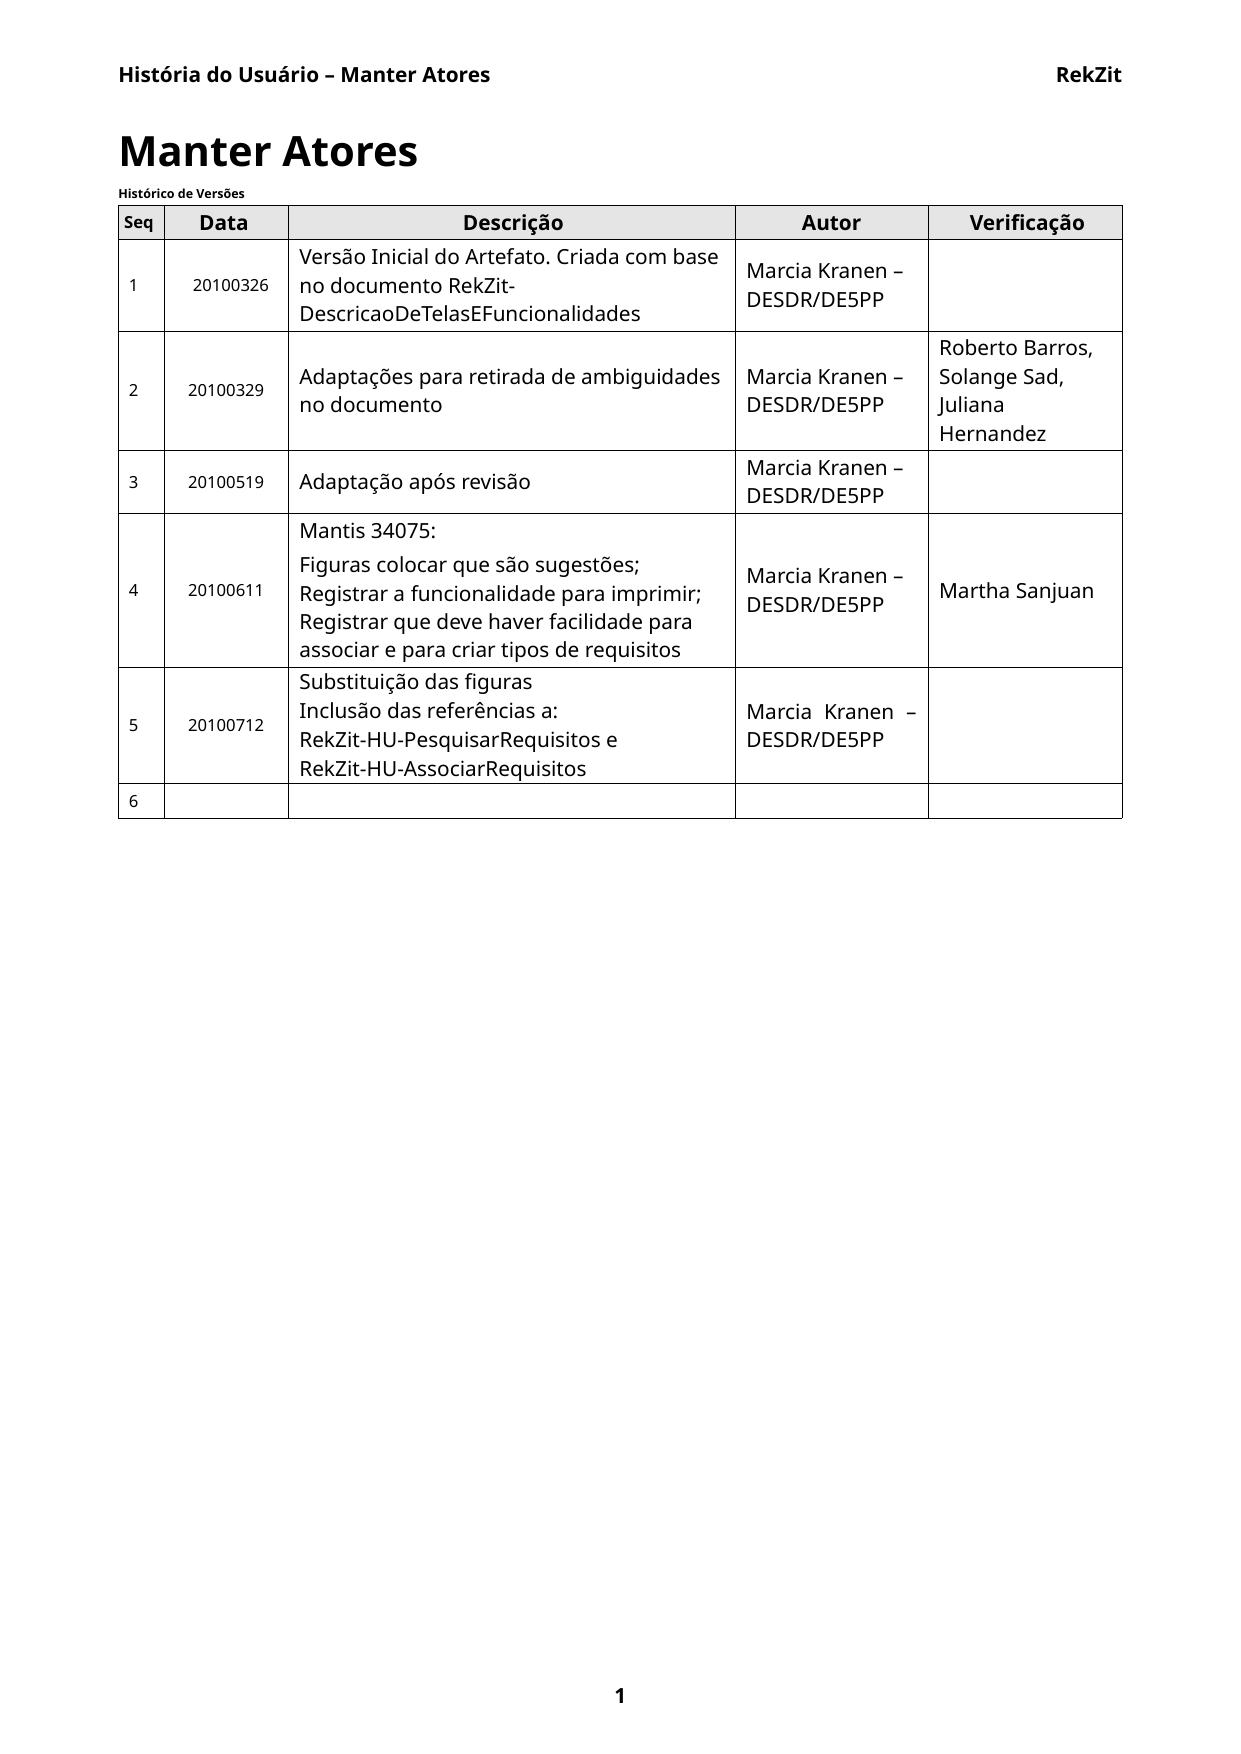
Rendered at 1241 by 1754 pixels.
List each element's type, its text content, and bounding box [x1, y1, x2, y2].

table_cell [119, 240, 164, 331]
table_cell Marcia Kranen – DESDR/DE5PP [736, 514, 928, 667]
text Histórico de Versões [118, 185, 1122, 202]
table_cell 20100326 [165, 240, 288, 331]
table_cell Marcia Kranen – DESDR/DE5PP [736, 451, 928, 513]
text Manter Atores [118, 122, 1122, 179]
table_cell [929, 668, 1122, 783]
table_header Descrição [289, 206, 735, 239]
table_cell [289, 784, 735, 818]
table_cell Mantis 34075: Figuras colocar que são sugestões; Registrar a funcionalidade para imprimir; Registrar que deve haver facilidade para associar e para criar tipos de requisitos [289, 514, 735, 667]
table_header Data [165, 206, 288, 239]
table_cell [119, 514, 164, 667]
table_cell Versão Inicial do Artefato. Criada com base no documento RekZit-DescricaoDeTelasEFuncionalidades [289, 240, 735, 331]
table_cell [119, 784, 164, 818]
table_cell Roberto Barros, Solange Sad, Juliana Hernandez [929, 332, 1122, 450]
table_cell 20100611 [165, 514, 288, 667]
table_header Verificação [929, 206, 1122, 239]
table_cell Marcia Kranen – DESDR/DE5PP [736, 668, 928, 783]
table_cell 20100519 [165, 451, 288, 513]
table_cell [119, 332, 164, 450]
table_cell Substituição das figuras Inclusão das referências a: RekZit-HU-PesquisarRequisitos e RekZit-HU-AssociarRequisitos [289, 668, 735, 783]
table_cell [929, 451, 1122, 513]
table_cell [929, 240, 1122, 331]
table_header Autor [736, 206, 928, 239]
table_cell [119, 451, 164, 513]
table_cell 20100712 [165, 668, 288, 783]
table_cell Adaptações para retirada de ambiguidades no documento [289, 332, 735, 450]
table_cell Martha Sanjuan [929, 514, 1122, 667]
table_header Seq [119, 206, 164, 239]
table_cell Marcia Kranen – DESDR/DE5PP [736, 332, 928, 450]
table_cell [165, 784, 288, 818]
table_cell [119, 668, 164, 783]
table_cell [929, 784, 1122, 818]
table_cell Adaptação após revisão [289, 451, 735, 513]
table_cell Marcia Kranen – DESDR/DE5PP [736, 240, 928, 331]
table_cell 20100329 [165, 332, 288, 450]
table_cell [736, 784, 928, 818]
